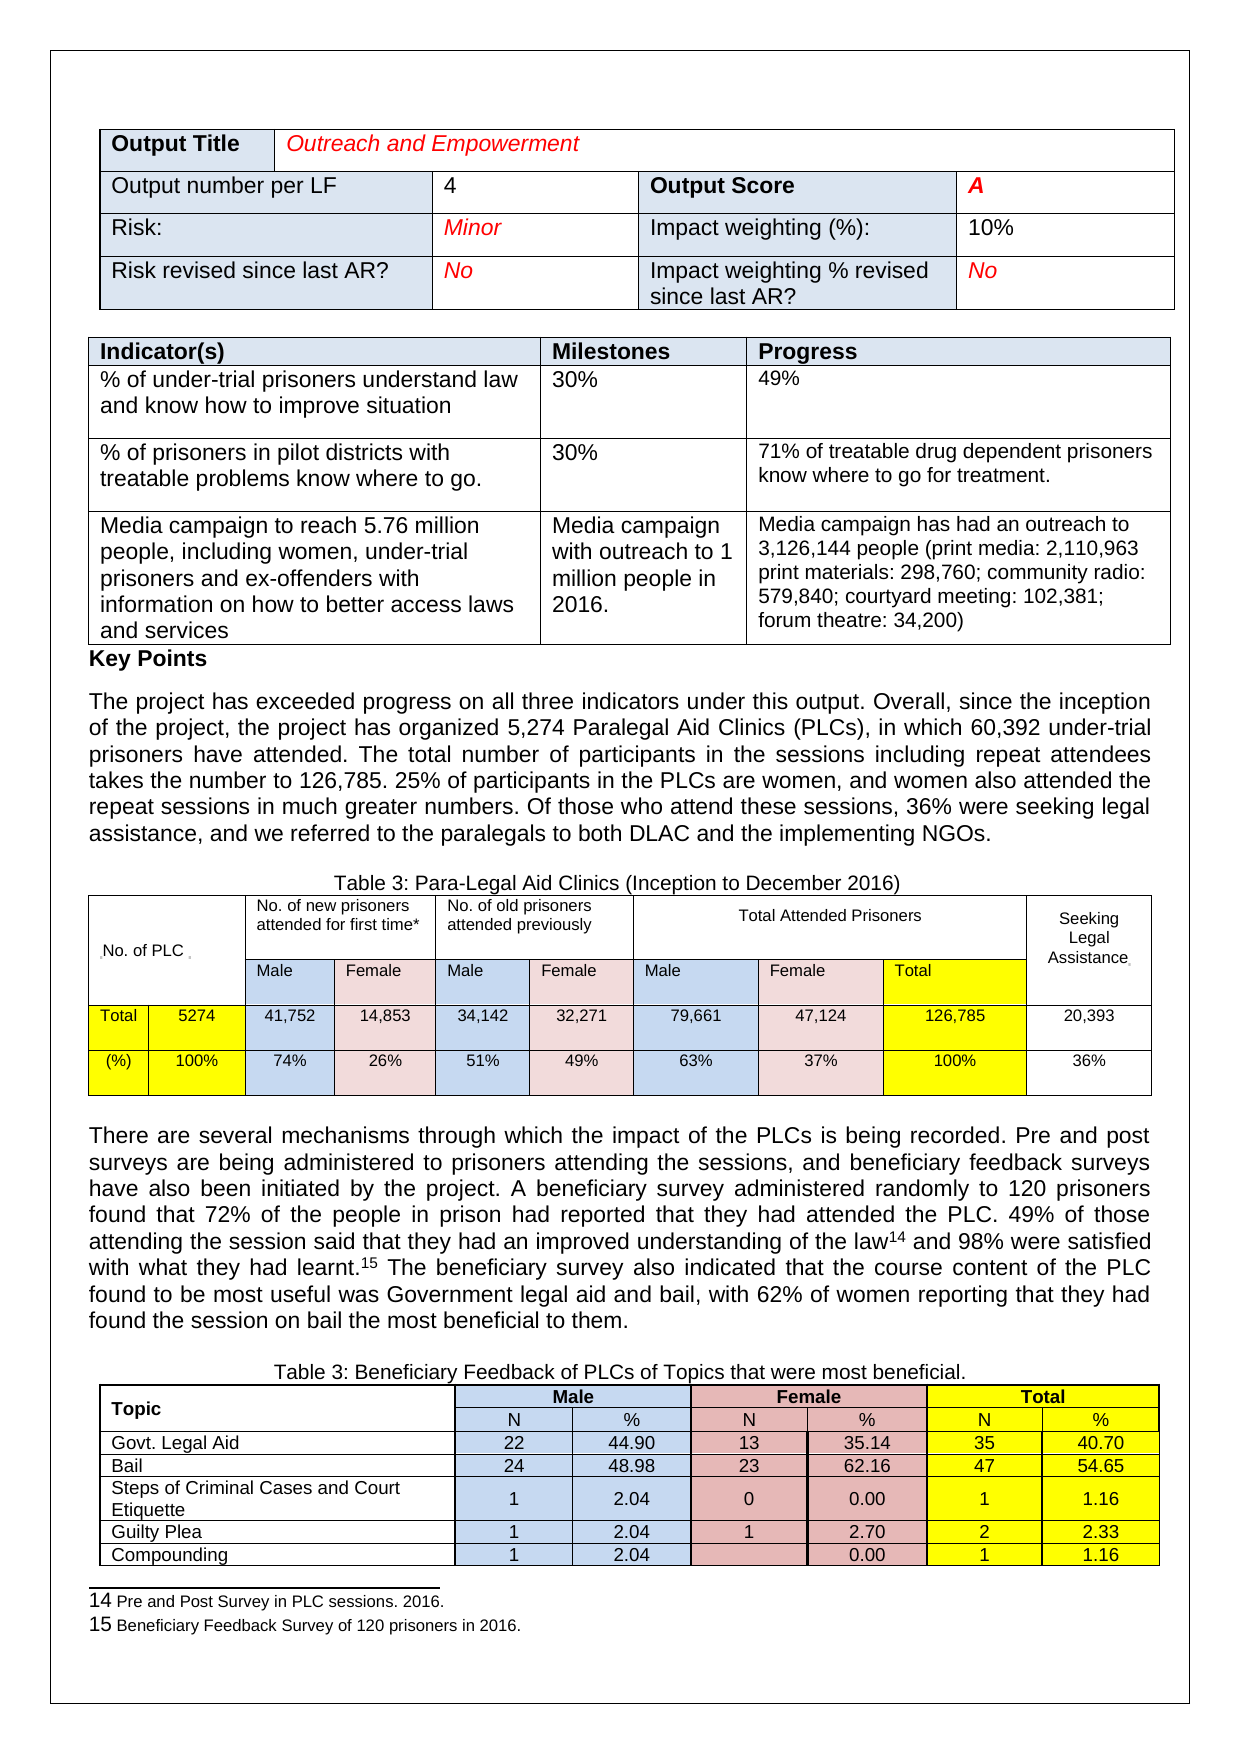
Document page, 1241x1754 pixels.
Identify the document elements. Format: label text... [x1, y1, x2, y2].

table_cell 4 [433, 172, 638, 213]
table_cell 49% [530, 1051, 633, 1095]
table_cell 22 [456, 1432, 572, 1453]
table_cell A [957, 172, 1174, 213]
table_cell Female [335, 960, 435, 1004]
table_cell Risk revised since last AR? [101, 257, 432, 309]
table_cell 1.16 [1043, 1477, 1159, 1520]
table_cell 1 [692, 1521, 806, 1543]
table_cell 1 [456, 1544, 572, 1565]
table_cell 1 [456, 1477, 572, 1520]
text Beneficiary Feedback Survey of 120 prisoners in 2016. [89, 1612, 1152, 1636]
table_cell 0.00 [809, 1477, 926, 1520]
table_cell Govt. Legal Aid [101, 1432, 454, 1453]
table_header Output Title [101, 130, 274, 171]
table_header No. of PLC [89, 896, 245, 1004]
table_cell 71% of treatable drug dependent prisoners know where to go for treatment. [747, 439, 1170, 511]
table_cell Media campaign with outreach to 1 million people in 2016. [541, 512, 746, 644]
table_cell 100% [149, 1051, 245, 1095]
table_cell 23 [692, 1455, 806, 1476]
table_cell 41,752 [246, 1006, 334, 1050]
table_cell 5274 [149, 1006, 245, 1050]
table_cell 2 [928, 1521, 1041, 1543]
table_cell % of prisoners in pilot districts with treatable problems know where to go. [89, 439, 540, 511]
table_cell Guilty Plea [101, 1521, 454, 1543]
table_cell 2.04 [573, 1521, 690, 1543]
table_header Total Attended Prisoners [634, 896, 1026, 959]
table_header Female [692, 1386, 926, 1407]
table_header Milestones [541, 338, 746, 365]
table_cell 14,853 [335, 1006, 435, 1050]
table_cell Steps of Criminal Cases and Court Etiquette [101, 1477, 454, 1520]
table_cell 13 [692, 1432, 806, 1453]
table_cell Total [89, 1006, 148, 1050]
table_cell 26% [335, 1051, 435, 1095]
table_cell 79,661 [634, 1006, 758, 1050]
table_cell 24 [456, 1455, 572, 1476]
table_cell 47 [928, 1455, 1041, 1476]
table_cell Media campaign to reach 5.76 million people, including women, under-trial prisoners and ex-offenders with information on how to better access laws and services [89, 512, 540, 644]
table_cell 30% [541, 366, 746, 438]
table_cell N [692, 1408, 807, 1431]
table_cell 35.14 [809, 1432, 926, 1453]
table_cell 35 [928, 1432, 1041, 1453]
table_cell Output Score [639, 172, 956, 213]
table_cell Impact weighting % revised since last AR? [639, 257, 956, 309]
table_cell Media campaign has had an outreach to 3,126,144 people (print media: 2,110,963 print materials: 298,760; community radio: 579,840; courtyard meeting: 102,381; forum theatre: 34,200) [747, 512, 1170, 644]
table_cell Output number per LF [101, 172, 432, 213]
text Pre and Post Survey in PLC sessions. 2016. [89, 1588, 1152, 1612]
table_cell No [957, 257, 1174, 309]
table_header Topic [101, 1386, 454, 1431]
table_cell Bail [101, 1455, 454, 1476]
table_cell 100% [884, 1051, 1026, 1095]
table_cell 1.16 [1043, 1544, 1159, 1565]
table_cell 48.98 [573, 1455, 690, 1476]
table_cell 1 [456, 1521, 572, 1543]
table_header Total [928, 1386, 1158, 1407]
table_cell 126,785 [884, 1006, 1026, 1050]
table_header Indicator(s) [89, 338, 540, 365]
table_cell Impact weighting (%): [639, 214, 956, 256]
table_header No. of new prisoners attended for first time* [246, 896, 435, 959]
table_cell % [573, 1408, 690, 1431]
table_cell Male [634, 960, 758, 1004]
table_cell % of under-trial prisoners understand law and know how to improve situation [89, 366, 540, 438]
table_header Outreach and Empowerment [275, 130, 1174, 171]
table_cell 36% [1027, 1051, 1151, 1095]
table_cell Risk: [101, 214, 432, 256]
table_cell 10% [957, 214, 1174, 256]
table_cell 2.04 [573, 1544, 690, 1565]
table_cell 62.16 [809, 1455, 926, 1476]
table_cell 51% [436, 1051, 529, 1095]
table_cell Female [759, 960, 883, 1004]
table_cell 2.70 [809, 1521, 926, 1543]
table_cell 44.90 [573, 1432, 690, 1453]
table_cell 1 [928, 1477, 1041, 1520]
table_cell No [433, 257, 638, 309]
table_cell 0 [692, 1477, 806, 1520]
table_cell 54.65 [1043, 1455, 1159, 1476]
table_cell (%) [89, 1051, 148, 1095]
table_cell Total [884, 960, 1026, 1004]
table_cell 63% [634, 1051, 758, 1095]
text Table 3: Para-Legal Aid Clinics (Inception to December 2016) [89, 871, 1152, 895]
table_cell Compounding [101, 1544, 454, 1565]
table_cell % [1043, 1408, 1158, 1431]
table_cell Male [436, 960, 529, 1004]
table_cell 2.33 [1043, 1521, 1159, 1543]
table_cell 40.70 [1043, 1432, 1159, 1453]
table_cell 20,393 [1027, 1006, 1151, 1050]
text There are several mechanisms through which the impact of the PLCs is being recorded. Pre and post surveys are being administered to prisoners attending the sessions, and beneficiary feedback surveys have also been initiated by the project. A beneficiary survey administered randomly to 120 prisoners found that 72% of the people in prison had reported that they had attended the PLC. 49% of those attending the session said that they had an improved understanding of the law and 98% were satisfied with what they had learnt. The beneficiary survey also indicated that the course content of the PLC found to be most useful was Government legal aid and bail, with 62% of women reporting that they had found the session on bail the most beneficial to them. [89, 1122, 1152, 1333]
table_cell 0.00 [809, 1544, 926, 1565]
table_cell 49% [747, 366, 1170, 438]
table_cell Minor [433, 214, 638, 256]
table_header Progress [747, 338, 1170, 365]
text The project has exceeded progress on all three indicators under this output. Overall, since the inception of the project, the project has organized 5,274 Paralegal Aid Clinics (PLCs), in which 60,392 under-trial prisoners have attended. The total number of participants in the sessions including repeat attendees takes the number to 126,785. 25% of participants in the PLCs are women, and women also attended the repeat sessions in much greater numbers. Of those who attend these sessions, 36% were seeking legal assistance, and we referred to the paralegals to both DLAC and the implementing NGOs. [89, 688, 1152, 846]
table_header No. of old prisoners attended previously [436, 896, 633, 959]
table_cell 30% [541, 439, 746, 511]
text Key Points [89, 645, 1152, 671]
table_cell 34,142 [436, 1006, 529, 1050]
table_cell Male [246, 960, 334, 1004]
table_cell 37% [759, 1051, 883, 1095]
table_cell % [808, 1408, 926, 1431]
table_cell N [928, 1408, 1042, 1431]
table_cell [692, 1544, 806, 1565]
table_cell 2.04 [573, 1477, 690, 1520]
table_cell 74% [246, 1051, 334, 1095]
table_cell 32,271 [530, 1006, 633, 1050]
text Table 3: Beneficiary Feedback of PLCs of Topics that were most beneficial. [89, 1359, 1152, 1383]
table_cell 47,124 [759, 1006, 883, 1050]
table_header Seeking Legal Assistance [1027, 896, 1151, 1004]
table_cell N [456, 1408, 572, 1431]
table_cell Female [530, 960, 633, 1004]
table_cell 1 [928, 1544, 1041, 1565]
table_header Male [456, 1386, 690, 1407]
